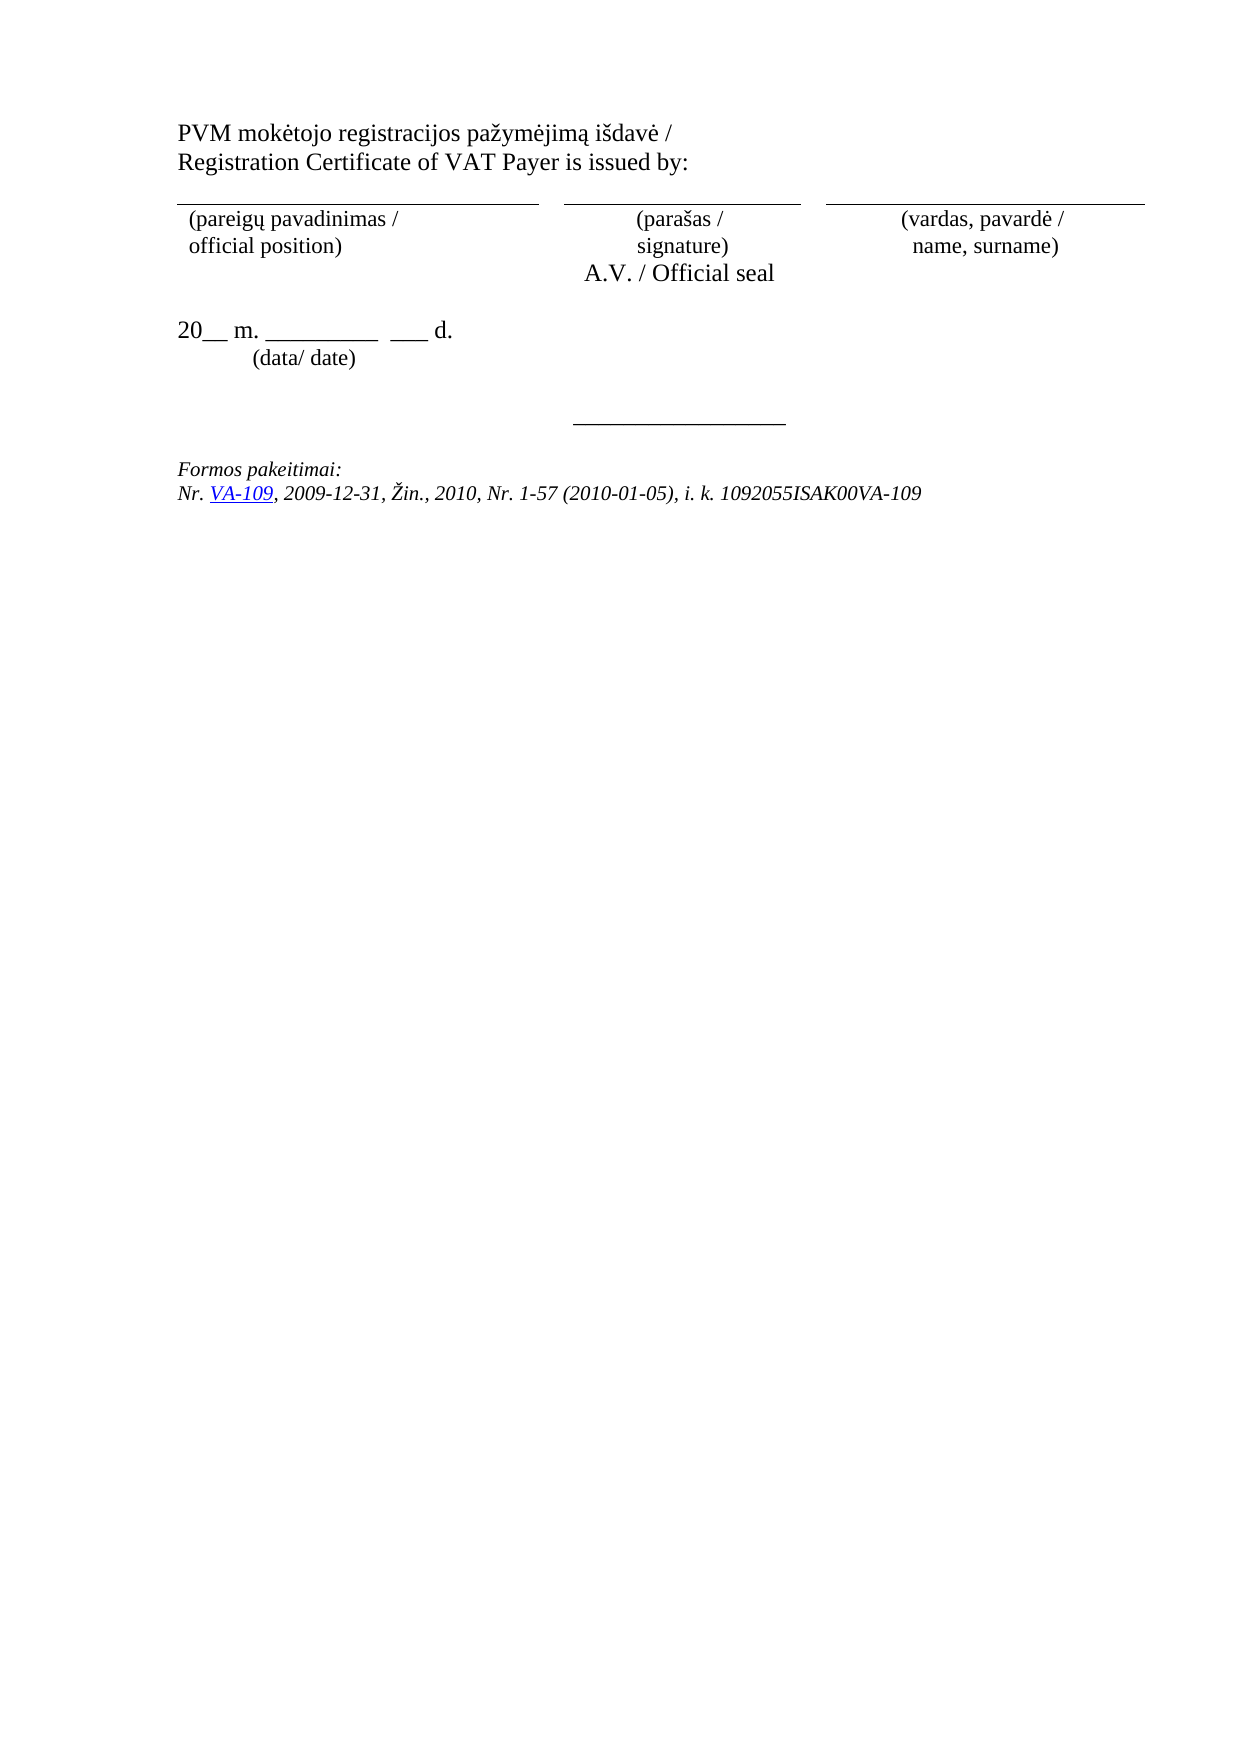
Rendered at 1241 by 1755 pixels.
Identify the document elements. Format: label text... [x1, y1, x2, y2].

text A.V. / Official seal [177, 258, 1181, 287]
text Registration Certificate of VAT Payer is issued by: [177, 147, 1181, 176]
text Nr. VA-109, 2009-12-31, Žin., 2010, Nr. 1-57 (2010-01-05), i. k. 1092055ISAK00VA-109 [177, 481, 1181, 505]
text Formos pakeitimai: [177, 457, 1181, 481]
table_header [539, 204, 564, 258]
text _________________ [177, 399, 1181, 428]
table_header (vardas, pavardė / name, surname) [826, 205, 1145, 258]
table_header (parašas / signature) [564, 205, 801, 258]
table_header (pareigų pavadinimas / official position) [177, 205, 538, 258]
text PVM mokėtojo registracijos pažymėjimą išdavė / [177, 118, 1181, 147]
table_header [801, 204, 826, 258]
text 20__ m. _________ ___ d. [177, 316, 1181, 344]
text (data/ date) [252, 344, 1181, 371]
